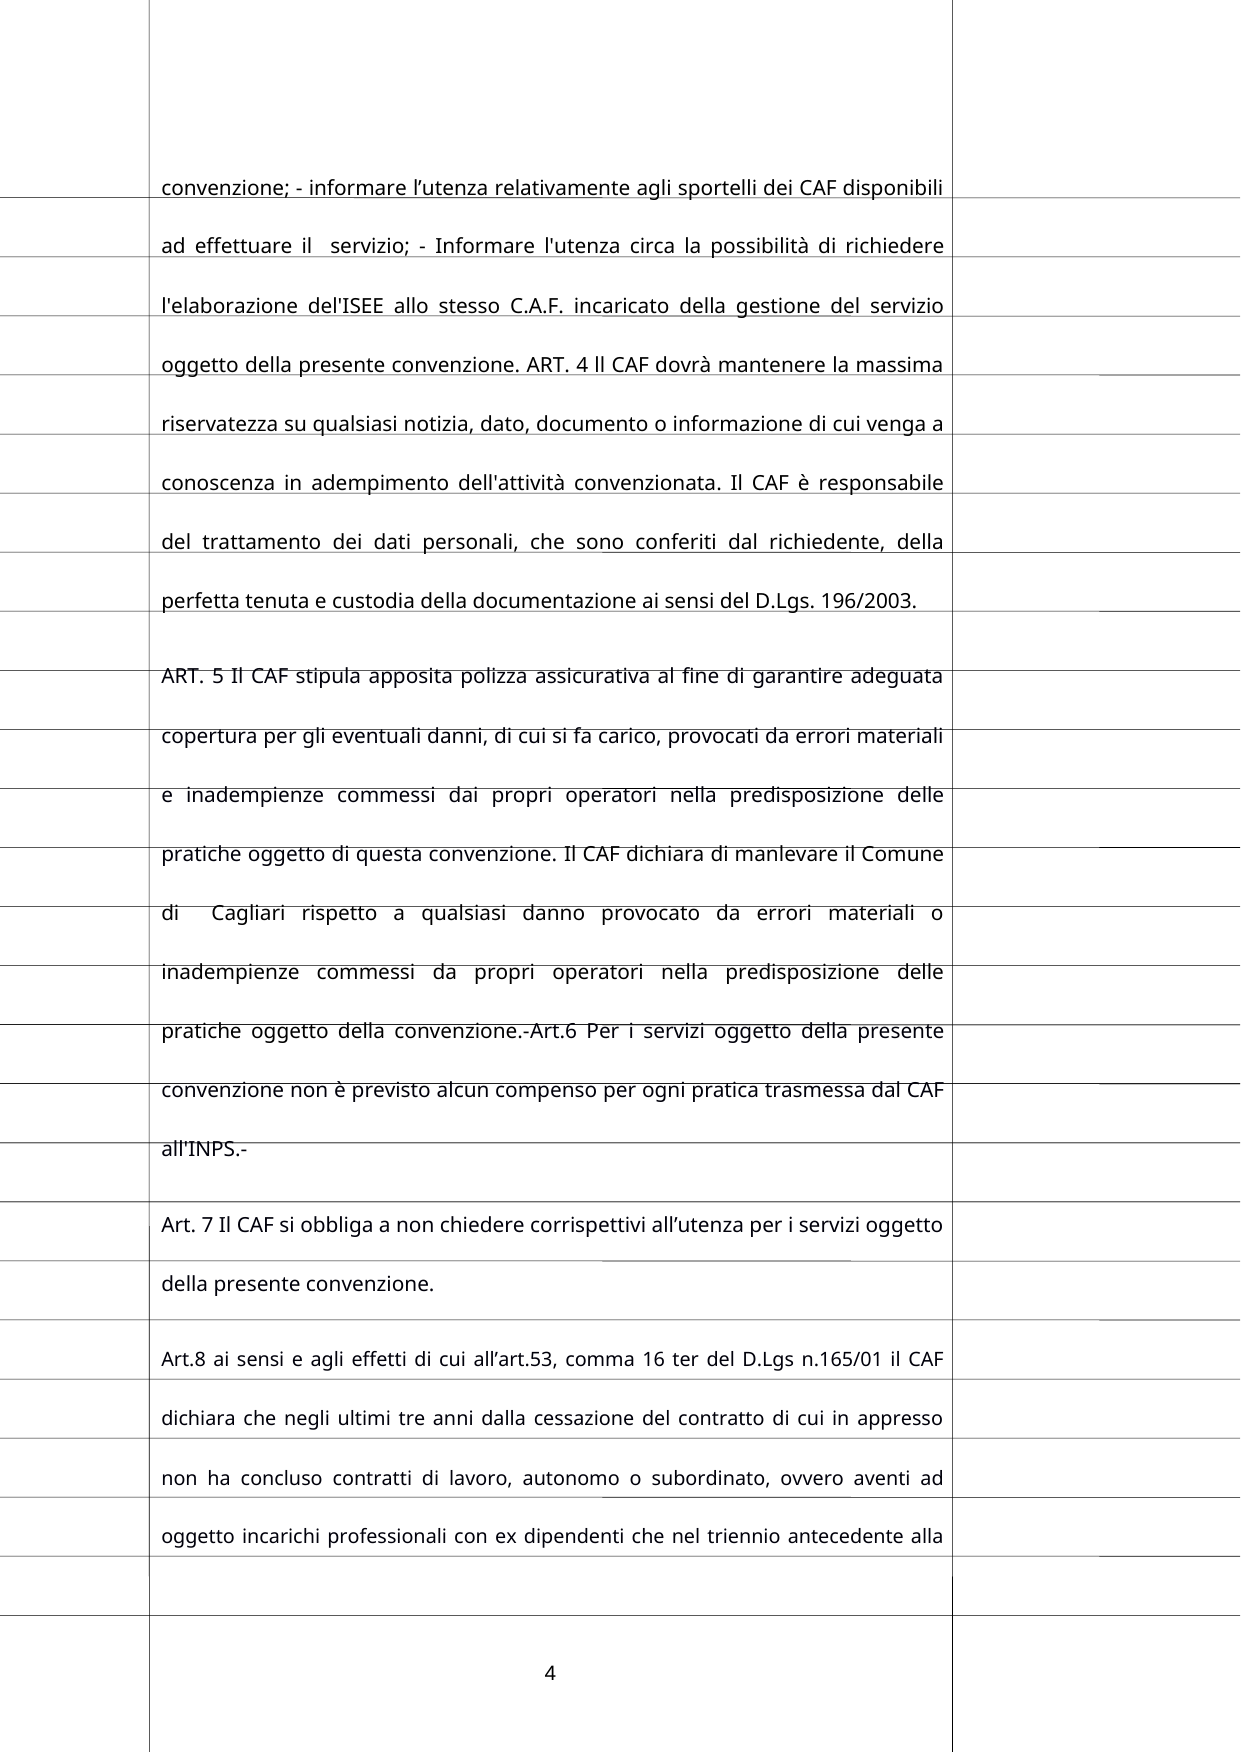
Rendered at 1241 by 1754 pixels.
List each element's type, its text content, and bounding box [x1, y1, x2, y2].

text non ha concluso contratti di lavoro, autonomo o subordinato, ovvero aventi ad [161, 1439, 945, 1497]
text oggetto incarichi professionali con ex dipendenti che nel triennio antecedente alla [161, 1498, 945, 1555]
text e inadempienze commessi dai propri operatori nella predisposizione delle [161, 789, 945, 847]
text Art.8 ai sensi e agli effetti di cui all’art.53, comma 16 ter del D.Lgs n.165/01 il CAF [161, 1321, 945, 1378]
text riservatezza su qualsiasi notizia, dato, documento o informazione di cui venga a [161, 376, 945, 433]
text ad effettuare il servizio; - Informare l'utenza circa la possibilità di richiedere [161, 198, 945, 256]
text pratiche oggetto di questa convenzione. Il CAF dichiara di manlevare il Comune [161, 848, 945, 906]
text convenzione; - informare l’utenza relativamente agli sportelli dei CAF disponibili [161, 148, 945, 197]
text all'INPS.- [161, 1144, 945, 1168]
text l'elaborazione del'ISEE allo stesso C.A.F. incaricato della gestione del servizio [161, 258, 945, 315]
text perfetta tenuta e custodia della documentazione ai sensi del D.Lgs. 196/2003. [161, 553, 945, 610]
text inadempienze commessi da propri operatori nella predisposizione delle [161, 966, 945, 1024]
text ART. 5 Il CAF stipula apposita polizza assicurativa al fine di garantire adeguata [161, 671, 945, 729]
text dichiara che negli ultimi tre anni dalla cessazione del contratto di cui in appresso [161, 1380, 945, 1437]
text della presente convenzione. [161, 1262, 945, 1303]
text [161, 637, 945, 670]
text copertura per gli eventuali danni, di cui si fa carico, provocati da errori materiali [161, 730, 945, 788]
text convenzione non è previsto alcun compenso per ogni pratica trasmessa dal CAF [161, 1084, 945, 1142]
text pratiche oggetto della convenzione.-Art.6 Per i servizi oggetto della presente [161, 1025, 945, 1083]
text conoscenza in adempimento dell'attività convenzionata. Il CAF è responsabile [161, 435, 945, 492]
text del trattamento dei dati personali, che sono conferiti dal richiedente, della [161, 494, 945, 552]
text Art. 7 Il CAF si obbliga a non chiedere corrispettivi all’utenza per i servizi oggetto [161, 1203, 945, 1260]
text di Cagliari rispetto a qualsiasi danno provocato da errori materiali o [161, 907, 945, 965]
text oggetto della presente convenzione. ART. 4 ll CAF dovrà mantenere la massima [161, 317, 945, 374]
text [161, 1185, 945, 1201]
